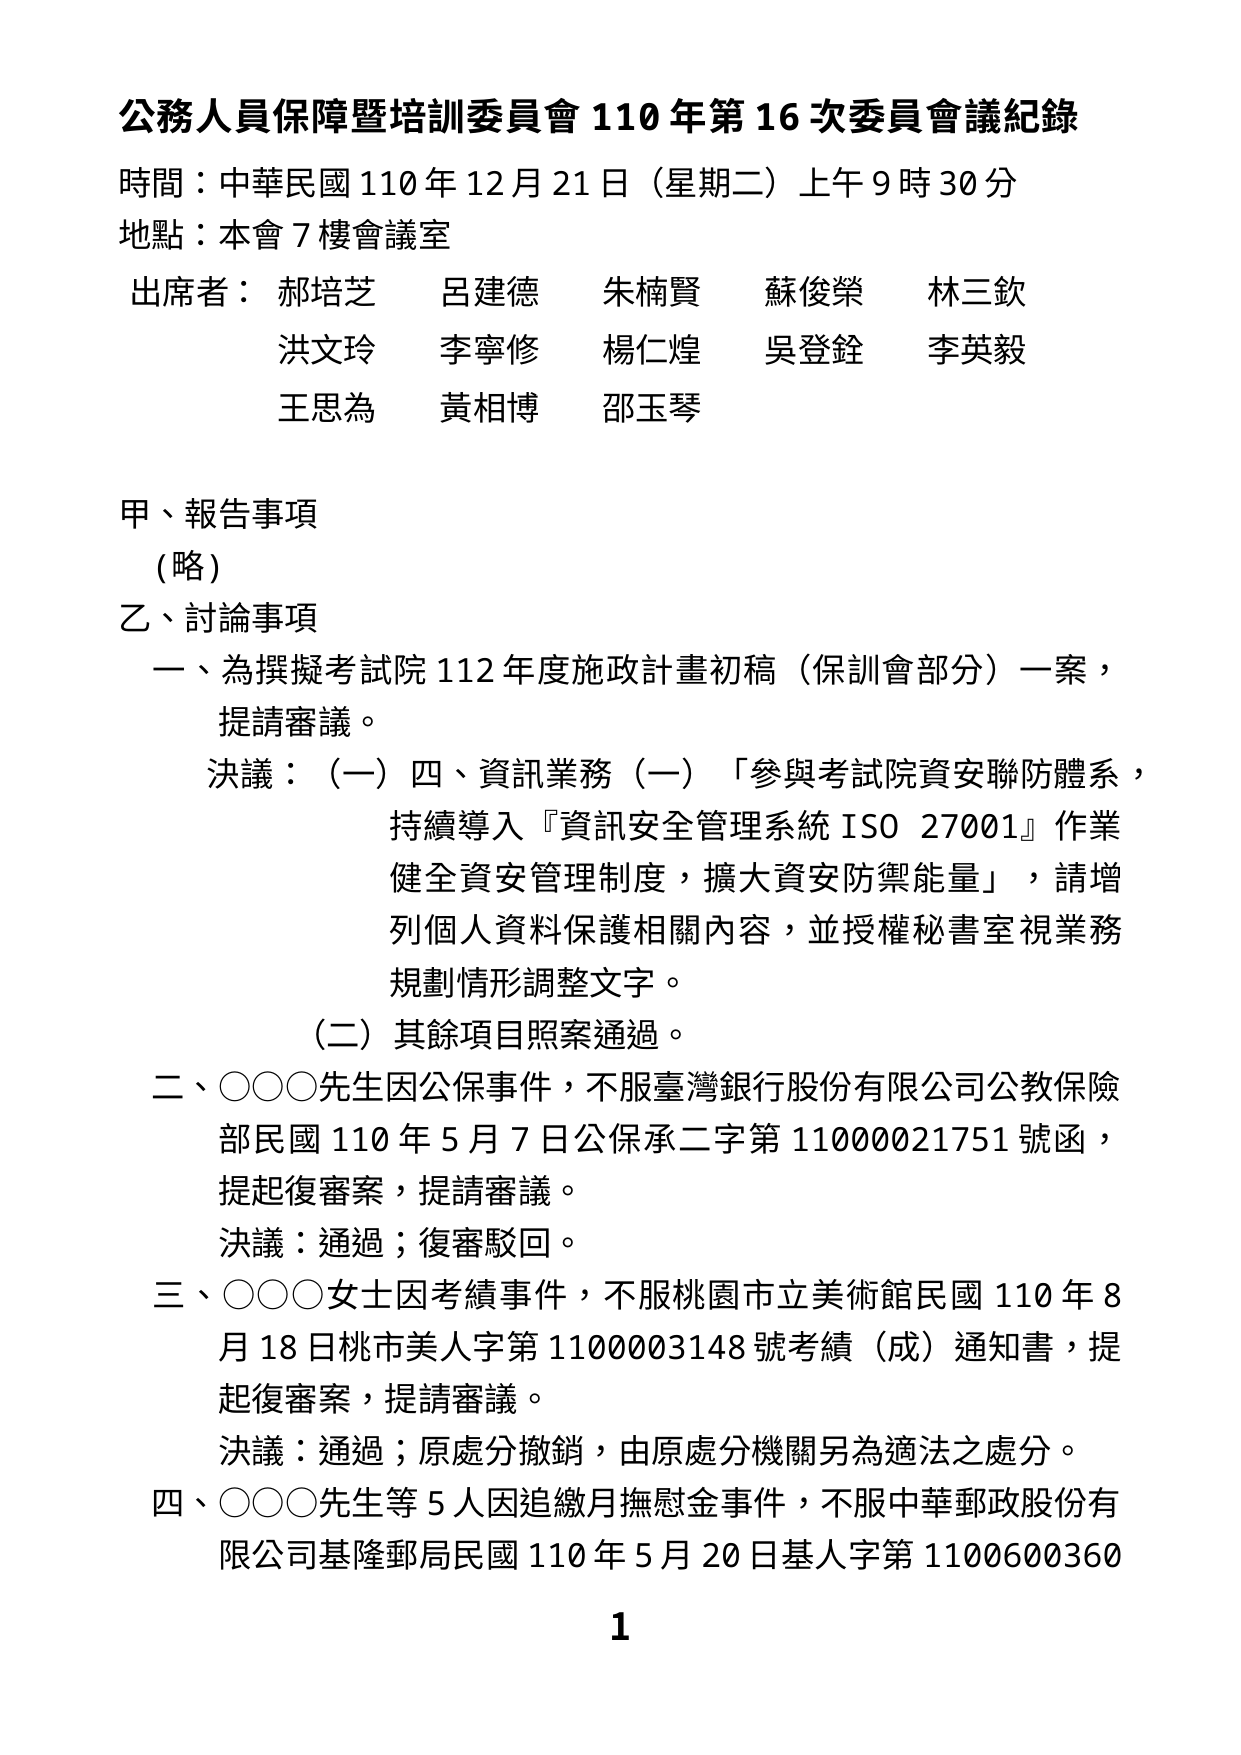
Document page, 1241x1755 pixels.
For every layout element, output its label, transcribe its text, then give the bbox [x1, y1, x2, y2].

table_header ： [233, 258, 266, 316]
text 公務人員保障暨培訓委員會110年第16次委員會議紀錄 [118, 89, 1240, 141]
text 三、○○○女士因考績事件，不服桃園市立美術館民國110年8月18日桃市美人字第1100003148號考績（成）通知書，提起復審案，提請審議。 [118, 1266, 1122, 1422]
table_cell [916, 374, 1078, 432]
table_cell 黃相博 [428, 374, 591, 432]
text 決議：通過；復審駁回。 [218, 1214, 1122, 1266]
text 乙、討論事項 [118, 589, 1122, 641]
text （二）其餘項目照案通過。 [293, 1005, 1122, 1057]
table_cell 李寧修 [428, 316, 591, 374]
table_header 呂建德 [428, 258, 591, 316]
text 決議：通過；原處分撤銷，由原處分機關另為適法之處分。 [218, 1422, 1122, 1474]
text 二、○○○先生因公保事件，不服臺灣銀行股份有限公司公教保險部民國110年5月7日公保承二字第11000021751號函，提起復審案，提請審議。 [118, 1057, 1122, 1214]
text 時間：中華民國110年12月21日（星期二）上午9時30分 [118, 153, 1122, 205]
table_cell 王思為 [266, 374, 428, 432]
table_header 蘇俊榮 [753, 258, 916, 316]
table_cell 邵玉琴 [591, 374, 753, 432]
text 一、為撰擬考試院112年度施政計畫初稿（保訓會部分）一案，提請審議。 [118, 641, 1122, 745]
table_cell 楊仁煌 [591, 316, 753, 374]
text (略) [151, 537, 1122, 589]
table_header 郝培芝 [266, 258, 428, 316]
table_cell [118, 374, 232, 432]
text 地點：本會7樓會議室 [118, 205, 1122, 257]
table_cell 李英毅 [916, 316, 1078, 374]
table_header 朱楠賢 [591, 258, 753, 316]
table_cell [753, 374, 916, 432]
text 決議：（一）四、資訊業務（一）「參與考試院資安聯防體系，持續導入『資訊安全管理系統ISO 27001』作業，健全資安管理制度，擴大資安防禦能量」，請增列個人資料保護相關內容，並授權秘書室視業務規劃情形調整文字。 [207, 745, 1122, 1005]
text 甲、報告事項 [118, 484, 1122, 537]
table_cell [233, 316, 266, 374]
table_cell 洪文玲 [266, 316, 428, 374]
table_cell 吳登銓 [753, 316, 916, 374]
table_header 出席者 [118, 258, 232, 316]
table_cell [233, 374, 266, 432]
table_header 林三欽 [916, 258, 1078, 316]
text 四、○○○先生等5人因追繳月撫慰金事件，不服中華郵政股份有限公司基隆郵局民國110年5月20日基人字第1100600360 [118, 1474, 1122, 1578]
table_cell [118, 316, 232, 374]
